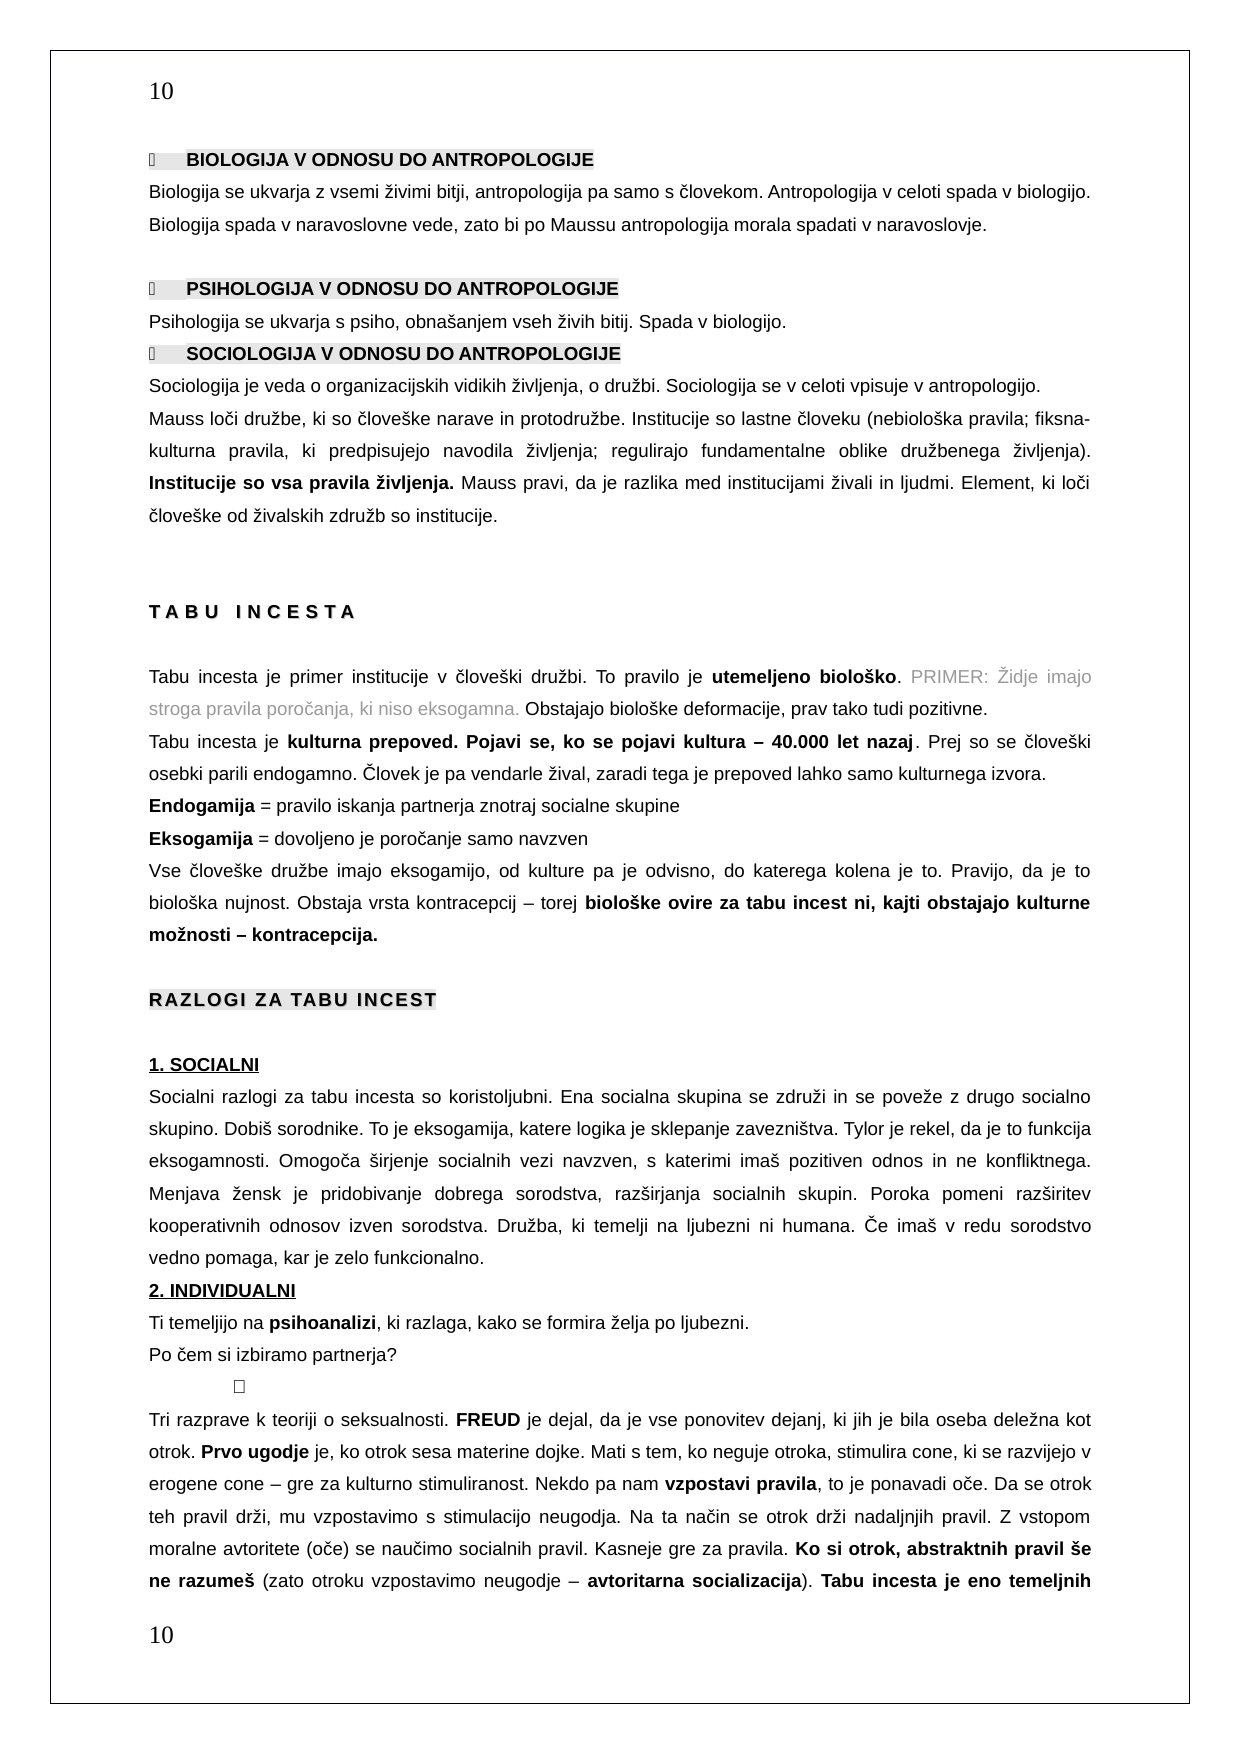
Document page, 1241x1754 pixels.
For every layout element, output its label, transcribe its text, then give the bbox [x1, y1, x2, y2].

text Vse človeške družbe imajo eksogamijo, od kulture pa je odvisno, do katerega kolena je to. Pravijo, da je to biološka nujnost. Obstaja vrsta kontracepcij – torej biološke ovire za tabu incest ni, kajti obstajajo kulturne možnosti – kontracepcija. [149, 860, 1092, 946]
text  [149, 1376, 1092, 1398]
list SOCIOLOGIJA V ODNOSU DO ANTROPOLOGIJE [149, 343, 1092, 364]
text Po čem si izbiramo partnerja? [149, 1344, 1092, 1366]
subtitle BIOLOGIJA V ODNOSU DO ANTROPOLOGIJE [149, 149, 1092, 170]
text Mauss loči družbe, ki so človeške narave in protodružbe. Institucije so lastne človeku (nebiološka pravila; fiksna-kulturna pravila, ki predpisujejo navodila življenja; regulirajo fundamentalne oblike družbenega življenja). Institucije so vsa pravila življenja. Mauss pravi, da je razlika med institucijami živali in ljudmi. Element, ki loči človeške od živalskih združb so institucije. [149, 408, 1092, 526]
text Tri razprave k teoriji o seksualnosti. FREUD je dejal, da je vse ponovitev dejanj, ki jih je bila oseba deležna kot otrok. Prvo ugodje je, ko otrok sesa materine dojke. Mati s tem, ko neguje otroka, stimulira cone, ki se razvijejo v erogene cone – gre za kulturno stimuliranost. Nekdo pa nam vzpostavi pravila, to je ponavadi oče. Da se otrok teh pravil drži, mu vzpostavimo s stimulacijo neugodja. Na ta način se otrok drži nadaljnjih pravil. Z vstopom moralne avtoritete (oče) se naučimo socialnih pravil. Kasneje gre za pravila. Ko si otrok, abstraktnih pravil še ne razumeš (zato otroku vzpostavimo neugodje – avtoritarna socializacija). Tabu incesta je eno temeljnih [149, 1409, 1092, 1592]
text 2. INDIVIDUALNI [149, 1279, 1092, 1301]
text Tabu incesta je kulturna prepoved. Pojavi se, ko se pojavi kultura – 40.000 let nazaj. Prej so se človeški osebki parili endogamno. Človek je pa vendarle žival, zaradi tega je prepoved lahko samo kulturnega izvora. [149, 731, 1092, 784]
subtitle RAZLOGI ZA TABU INCEST [149, 989, 1092, 1010]
text Tabu incesta je primer institucije v človeški družbi. To pravilo je utemeljeno biološko. PRIMER: Židje imajo stroga pravila poročanja, ki niso eksogamna. Obstajajo biološke deformacije, prav tako tudi pozitivne. [149, 666, 1092, 720]
text 1. SOCIALNI [149, 1053, 1092, 1075]
text Eksogamija = dovoljeno je poročanje samo navzven [149, 827, 1092, 849]
subtitle TABU INCESTA [149, 601, 1092, 623]
text Sociologija je veda o organizacijskih vidikih življenja, o družbi. Sociologija se v celoti vpisuje v antropologijo. [149, 375, 1092, 397]
text Ti temeljijo na psihoanalizi, ki razlaga, kako se formira želja po ljubezni. [149, 1312, 1092, 1333]
text Biologija se ukvarja z vsemi živimi bitji, antropologija pa samo s človekom. Antropologija v celoti spada v biologijo. Biologija spada v naravoslovne vede, zato bi po Maussu antropologija morala spadati v naravoslovje. [149, 181, 1092, 235]
list PSIHOLOGIJA V ODNOSU DO ANTROPOLOGIJE [149, 278, 1092, 300]
text Socialni razlogi za tabu incesta so koristoljubni. Ena socialna skupina se združi in se poveže z drugo socialno skupino. Dobiš sorodnike. To je eksogamija, katere logika je sklepanje zavezništva. Tylor je rekel, da je to funkcija eksogamnosti. Omogoča širjenje socialnih vezi navzven, s katerimi imaš pozitiven odnos in ne konfliktnega. Menjava žensk je pridobivanje dobrega sorodstva, razširjanja socialnih skupin. Poroka pomeni razširitev kooperativnih odnosov izven sorodstva. Družba, ki temelji na ljubezni ni humana. Če imaš v redu sorodstvo vedno pomaga, kar je zelo funkcionalno. [149, 1086, 1092, 1269]
text Endogamija = pravilo iskanja partnerja znotraj socialne skupine [149, 795, 1092, 817]
text Psihologija se ukvarja s psiho, obnašanjem vseh živih bitij. Spada v biologijo. [149, 311, 1092, 332]
